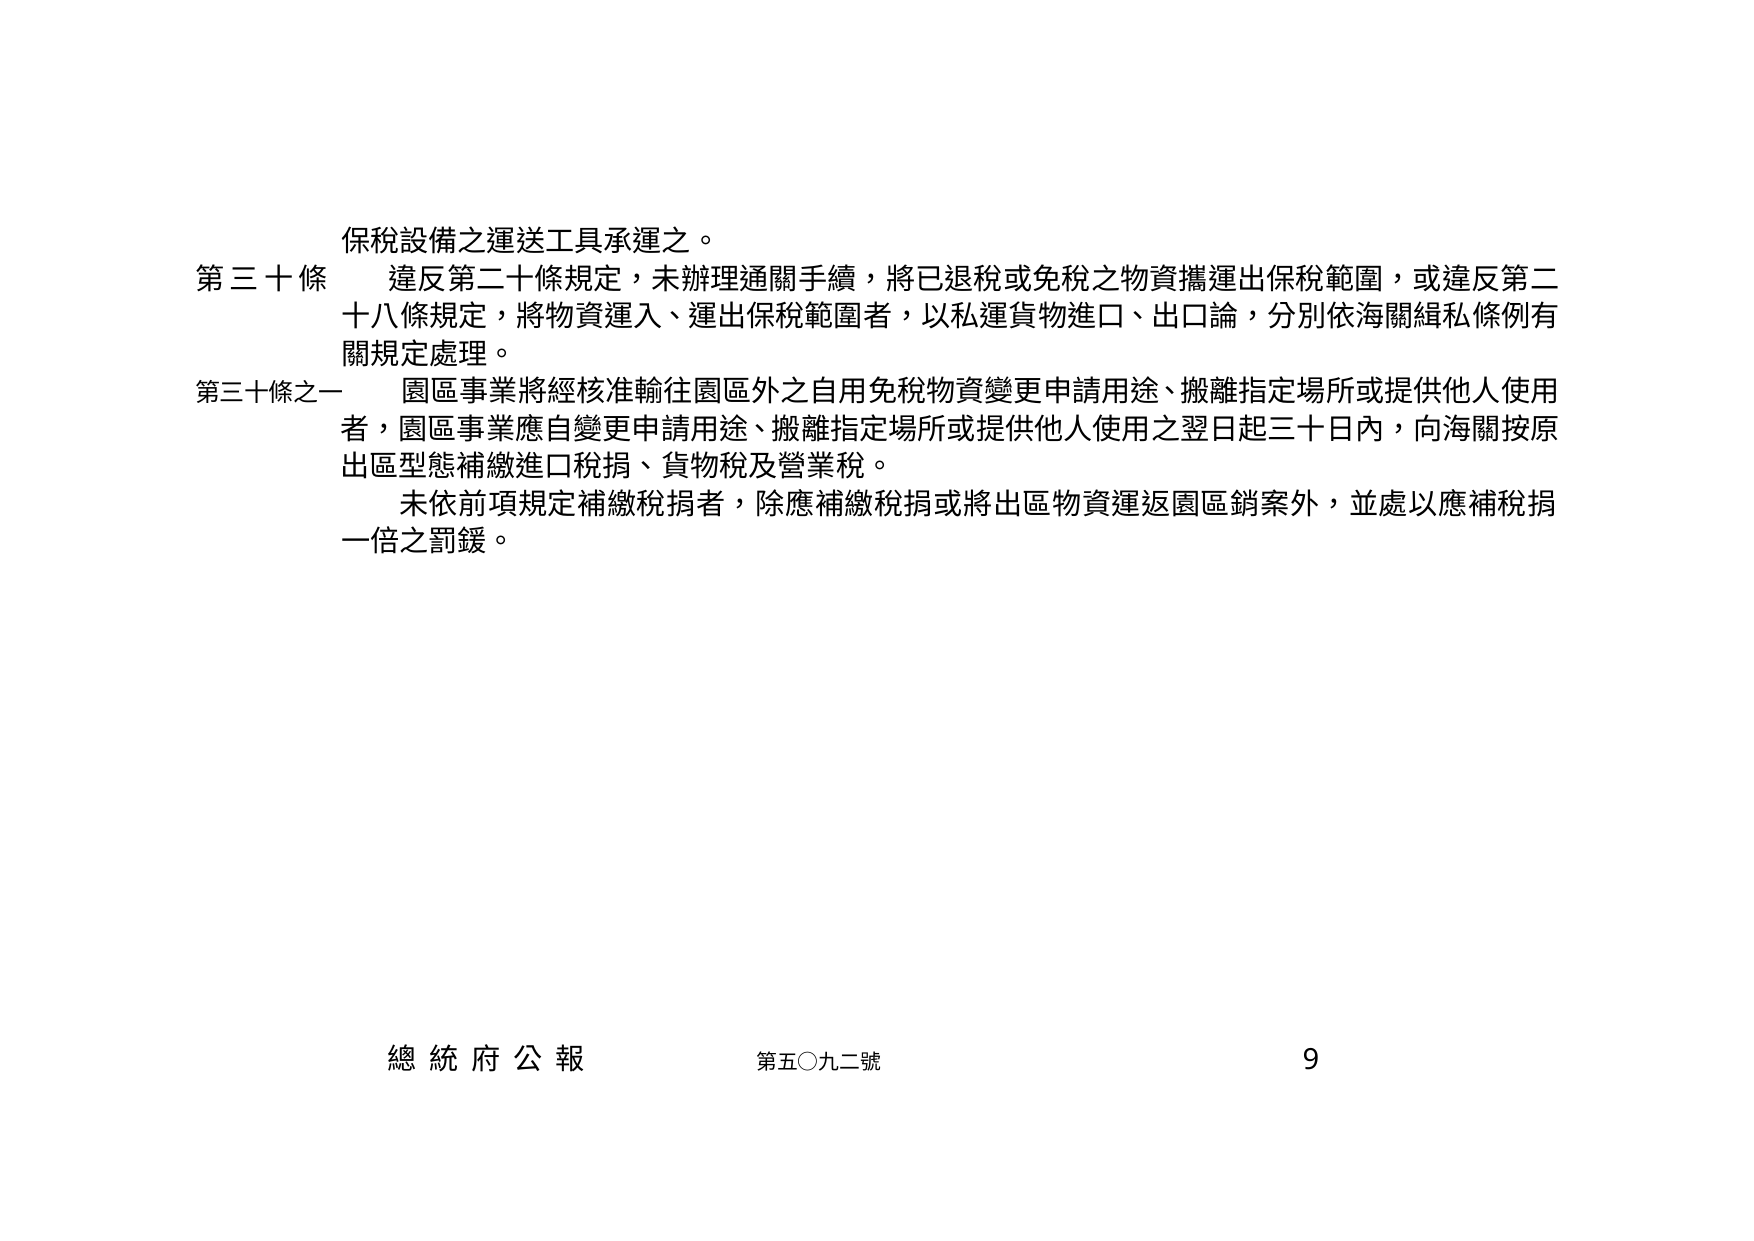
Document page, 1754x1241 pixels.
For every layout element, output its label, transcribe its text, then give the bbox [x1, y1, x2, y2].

text 保稅設備之運送工具承運之。 [195, 222, 1559, 259]
text 未依前項規定補繳稅捐者，除應補繳稅捐或將出區物資運返園區銷案外，並處以應補稅捐一倍之罰鍰。 [341, 484, 1559, 559]
text 第三十條之一 園區事業將經核准輸往園區外之自用免稅物資變更申請用途、搬離指定場所或提供他人使用者，園區事業應自變更申請用途、搬離指定場所或提供他人使用之翌日起三十日內，向海關按原出區型態補繳進口稅捐、貨物稅及營業稅。 [195, 372, 1559, 484]
text 第三十條 違反第二十條規定，未辦理通關手續，將已退稅或免稅之物資攜運出保稅範圍，或違反第二十八條規定，將物資運入、運出保稅範圍者，以私運貨物進口、出口論，分別依海關緝私條例有關規定處理。 [195, 259, 1559, 372]
